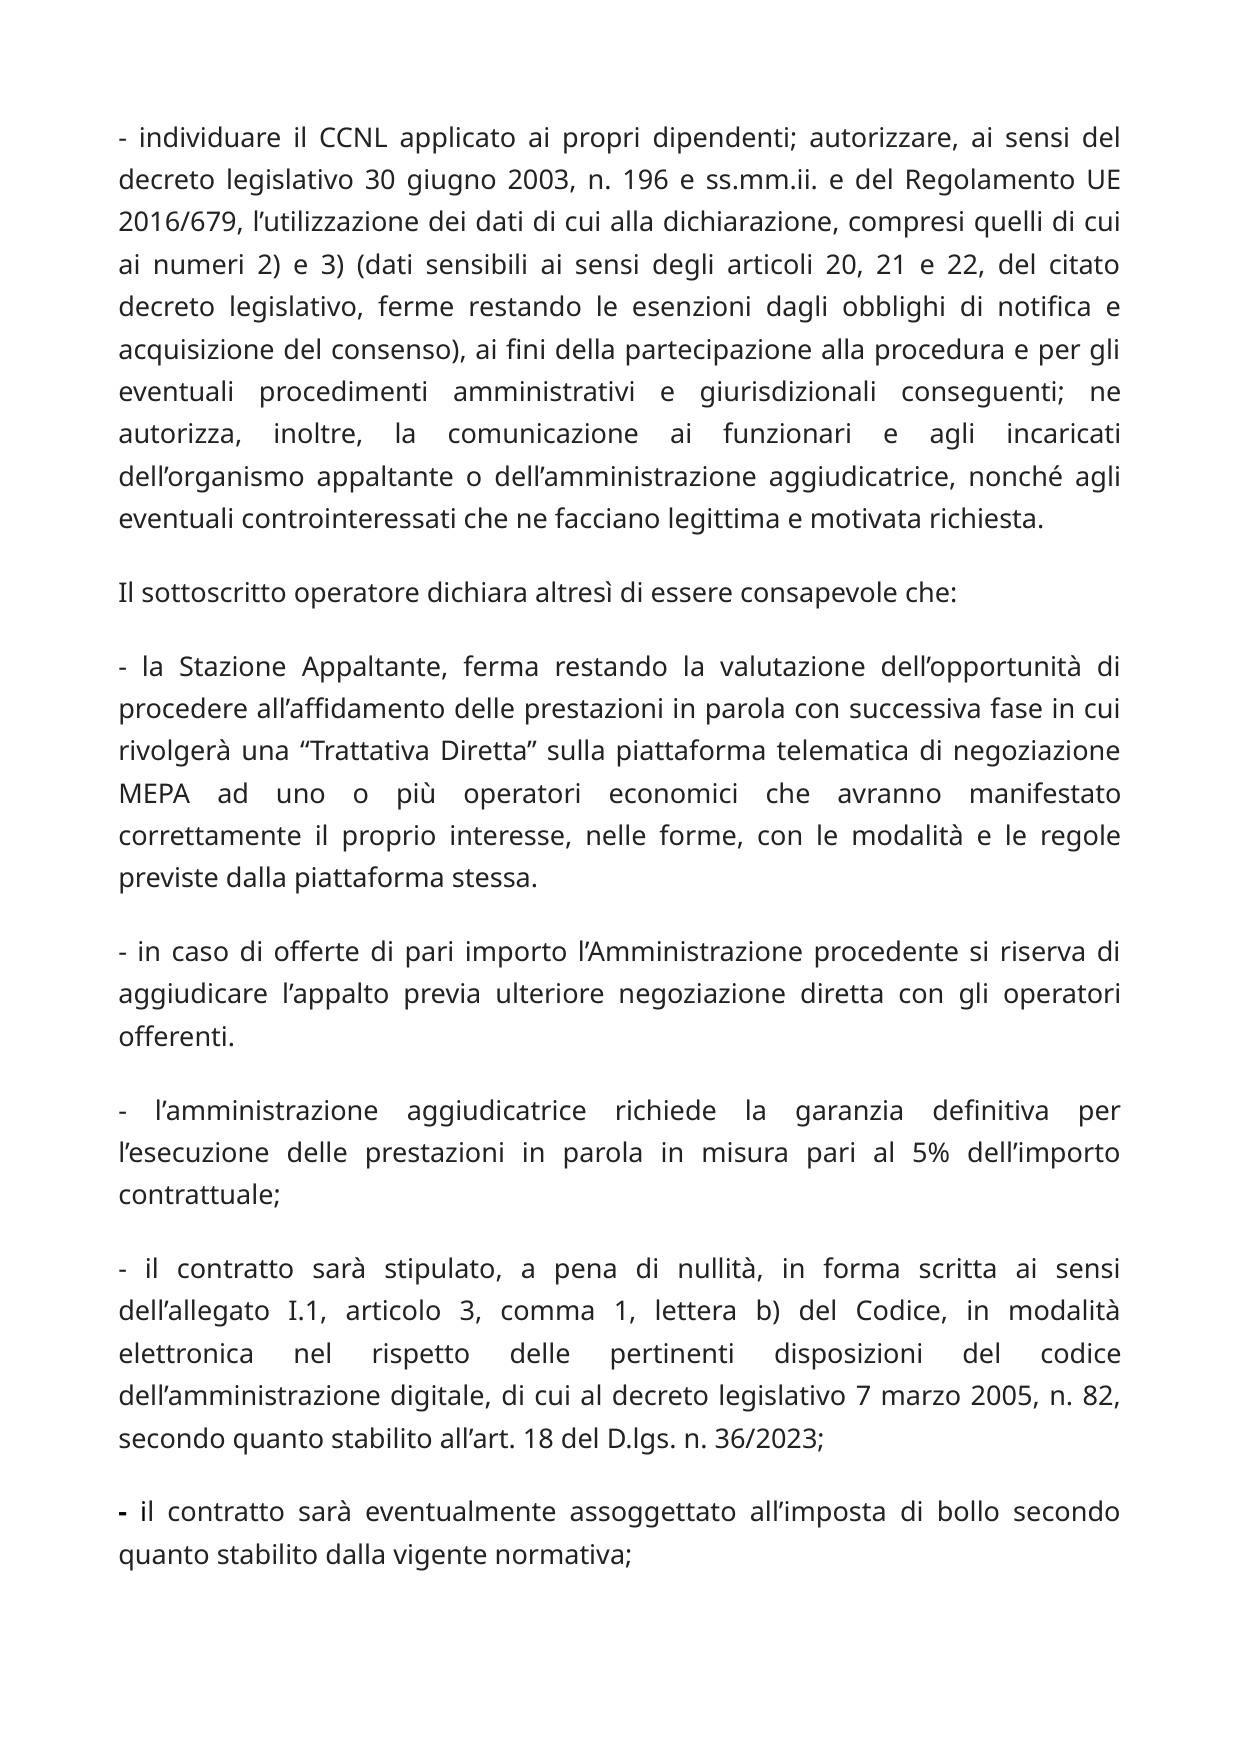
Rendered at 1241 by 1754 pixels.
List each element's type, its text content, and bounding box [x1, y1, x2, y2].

text - il contratto sarà eventualmente assoggettato all’imposta di bollo secondo quanto stabilito dalla vigente normativa; [118, 1493, 1122, 1572]
text - la Stazione Appaltante, ferma restando la valutazione dell’opportunità di procedere all’affidamento delle prestazioni in parola con successiva fase in cui rivolgerà una “Trattativa Diretta” sulla piattaforma telematica di negoziazione MEPA ad uno o più operatori economici che avranno manifestato correttamente il proprio interesse, nelle forme, con le modalità e le regole previste dalla piattaforma stessa. [118, 647, 1122, 896]
text Il sottoscritto operatore dichiara altresì di essere consapevole che: [118, 573, 1122, 610]
text - individuare il CCNL applicato ai propri dipendenti; autorizzare, ai sensi del decreto legislativo 30 giugno 2003, n. 196 e ss.mm.ii. e del Regolamento UE 2016/679, l’utilizzazione dei dati di cui alla dichiarazione, compresi quelli di cui ai numeri 2) e 3) (dati sensibili ai sensi degli articoli 20, 21 e 22, del citato decreto legislativo, ferme restando le esenzioni dagli obblighi di notifica e acquisizione del consenso), ai fini della partecipazione alla procedura e per gli eventuali procedimenti amministrativi e giurisdizionali conseguenti; ne autorizza, inoltre, la comunicazione ai funzionari e agli incaricati dell’organismo appaltante o dell’amministrazione aggiudicatrice, nonché agli eventuali controinteressati che ne facciano legittima e motivata richiesta. [118, 118, 1122, 537]
text - in caso di offerte di pari importo l’Amministrazione procedente si riserva di aggiudicare l’appalto previa ulteriore negoziazione diretta con gli operatori offerenti. [118, 933, 1122, 1054]
text - il contratto sarà stipulato, a pena di nullità, in forma scritta ai sensi dell’allegato I.1, articolo 3, comma 1, lettera b) del Codice, in modalità elettronica nel rispetto delle pertinenti disposizioni del codice dell’amministrazione digitale, di cui al decreto legislativo 7 marzo 2005, n. 82, secondo quanto stabilito all’art. 18 del D.lgs. n. 36/2023; [118, 1249, 1122, 1456]
text - l’amministrazione aggiudicatrice richiede la garanzia definitiva per l’esecuzione delle prestazioni in parola in misura pari al 5% dell’importo contrattuale; [118, 1091, 1122, 1213]
